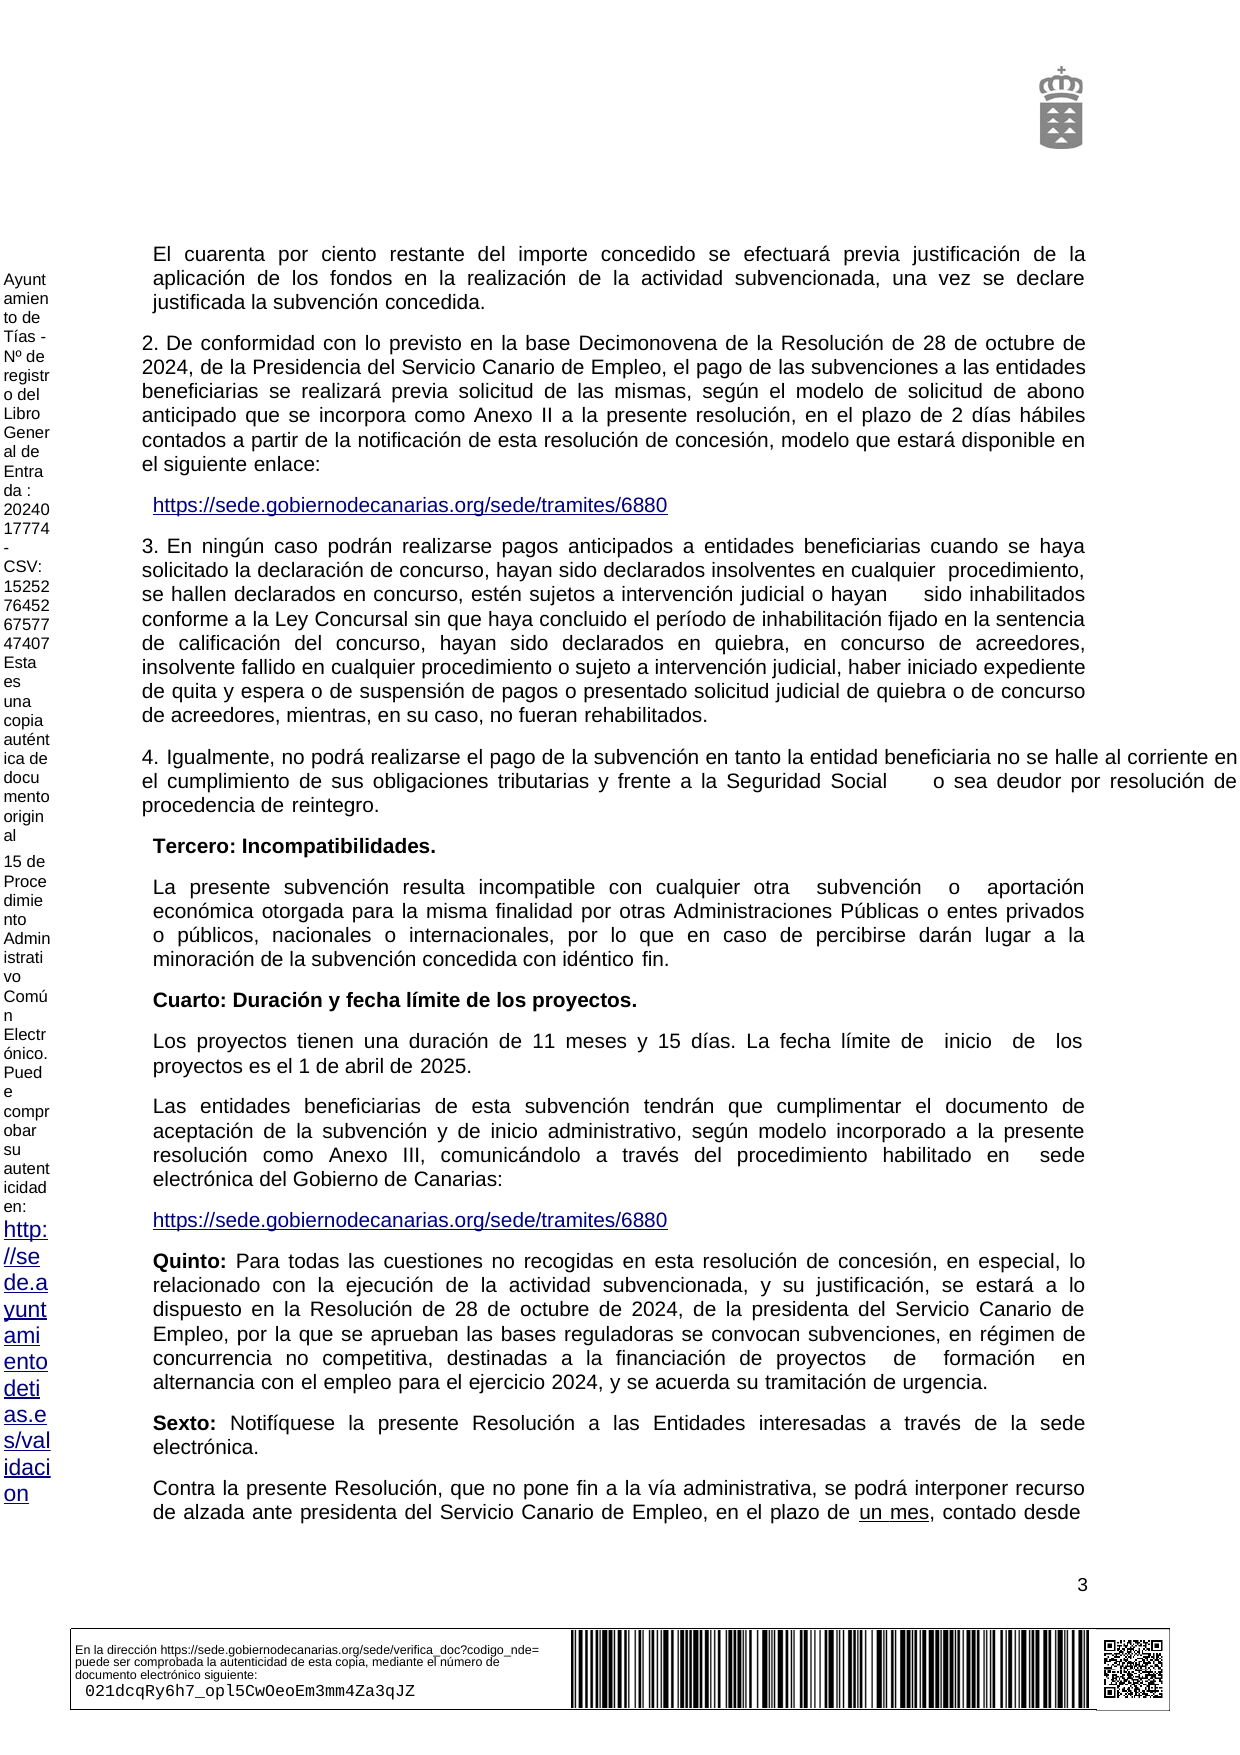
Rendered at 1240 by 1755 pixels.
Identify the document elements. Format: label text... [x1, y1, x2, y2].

list De conformidad con lo previsto en la base Decimonovena de la Resolución de 28 de octubre de 2024, de la Presidencia del Servicio Canario de Empleo, el pago de las subvenciones a las entidades beneficiarias se realizará previa solicitud de las mismas, según el modelo de solicitud de abono anticipado que se incorpora como Anexo II a la presente resolución, en el plazo de 2 días hábiles contados a partir de la notificación de esta resolución de concesión, modelo que estará disponible en el siguiente enlace: [142, 331, 1087, 476]
text https://sede.gobiernodecanarias.org/sede/tramites/6880 [153, 1208, 1239, 1232]
subtitle Cuarto: Duración y fecha límite de los proyectos. [153, 988, 1239, 1012]
text Sexto: Notifíquese la presente Resolución a las Entidades interesadas a través de la sede electrónica. [153, 1411, 1086, 1459]
text https://sede.gobiernodecanarias.org/sede/tramites/6880 [153, 493, 1239, 517]
text El cuarenta por ciento restante del importe concedido se efectuará previa justificación de la aplicación de los fondos en la realización de la actividad subvencionada, una vez se declare justificada la subvención concedida. [153, 242, 1086, 314]
text Ayuntamiento de Tías - Nº de registro del Libro General de Entrada : 2024017774 - CSV: 15252764526757747407 Esta es una copia auténtica de documento original [3, 270, 51, 845]
list En ningún caso podrán realizarse pagos anticipados a entidades beneficiarias cuando se haya solicitado la declaración de concurso, hayan sido declarados insolventes en cualquier procedimiento, se hallen declarados en concurso, estén sujetos a intervención judicial o hayan sido inhabilitados conforme a la Ley Concursal sin que haya concluido el período de inhabilitación fijado en la sentencia de calificación del concurso, hayan sido declarados en quiebra, en concurso de acreedores, insolvente fallido en cualquier procedimiento o sujeto a intervención judicial, haber iniciado expediente de quita y espera o de suspensión de pagos o presentado solicitud judicial de quiebra o de concurso de acreedores, mientras, en su caso, no fueran rehabilitados. [142, 534, 1087, 727]
text Quinto: Para todas las cuestiones no recogidas en esta resolución de concesión, en especial, lo relacionado con la ejecución de la actividad subvencionada, y su justificación, se estará a lo dispuesto en la Resolución de 28 de octubre de 2024, de la presidenta del Servicio Canario de Empleo, por la que se aprueban las bases reguladoras se convocan subvenciones, en régimen de concurrencia no competitiva, destinadas a la financiación de proyectos de formación en alternancia con el empleo para el ejercicio 2024, y se acuerda su tramitación de urgencia. [153, 1249, 1087, 1394]
list Igualmente, no podrá realizarse el pago de la subvención en tanto la entidad beneficiaria no se halle al corriente en el cumplimiento de sus obligaciones tributarias y frente a la Seguridad Social o sea deudor por resolución de procedencia de reintegro. [142, 744, 1239, 817]
text 3 [142, 1573, 1088, 1595]
text La presente subvención resulta incompatible con cualquier otra subvención o aportación económica otorgada para la misma finalidad por otras Administraciones Públicas o entes privados o públicos, nacionales o internacionales, por lo que en caso de percibirse darán lugar a la minoración de la subvención concedida con idéntico fin. [153, 875, 1086, 971]
text Contra la presente Resolución, que no pone fin a la vía administrativa, se podrá interponer recurso de alzada ante presidenta del Servicio Canario de Empleo, en el plazo de un mes, contado desde [153, 1476, 1087, 1524]
text Los proyectos tienen una duración de 11 meses y 15 días. La fecha límite de inicio de los proyectos es el 1 de abril de 2025. [153, 1029, 1085, 1077]
subtitle Tercero: Incompatibilidades. [153, 834, 1239, 858]
text electrónico según la Ley 39/2015 de Procedimiento Administrativo Común Electrónico. Puede comprobar su autenticidad en: http://sede.ayuntamientodetias.es/validacion [3, 852, 51, 1450]
text Las entidades beneficiarias de esta subvención tendrán que cumplimentar el documento de aceptación de la subvención y de inicio administrativo, según modelo incorporado a la presente resolución como Anexo III, comunicándolo a través del procedimiento habilitado en sede electrónica del Gobierno de Canarias: [153, 1094, 1086, 1191]
